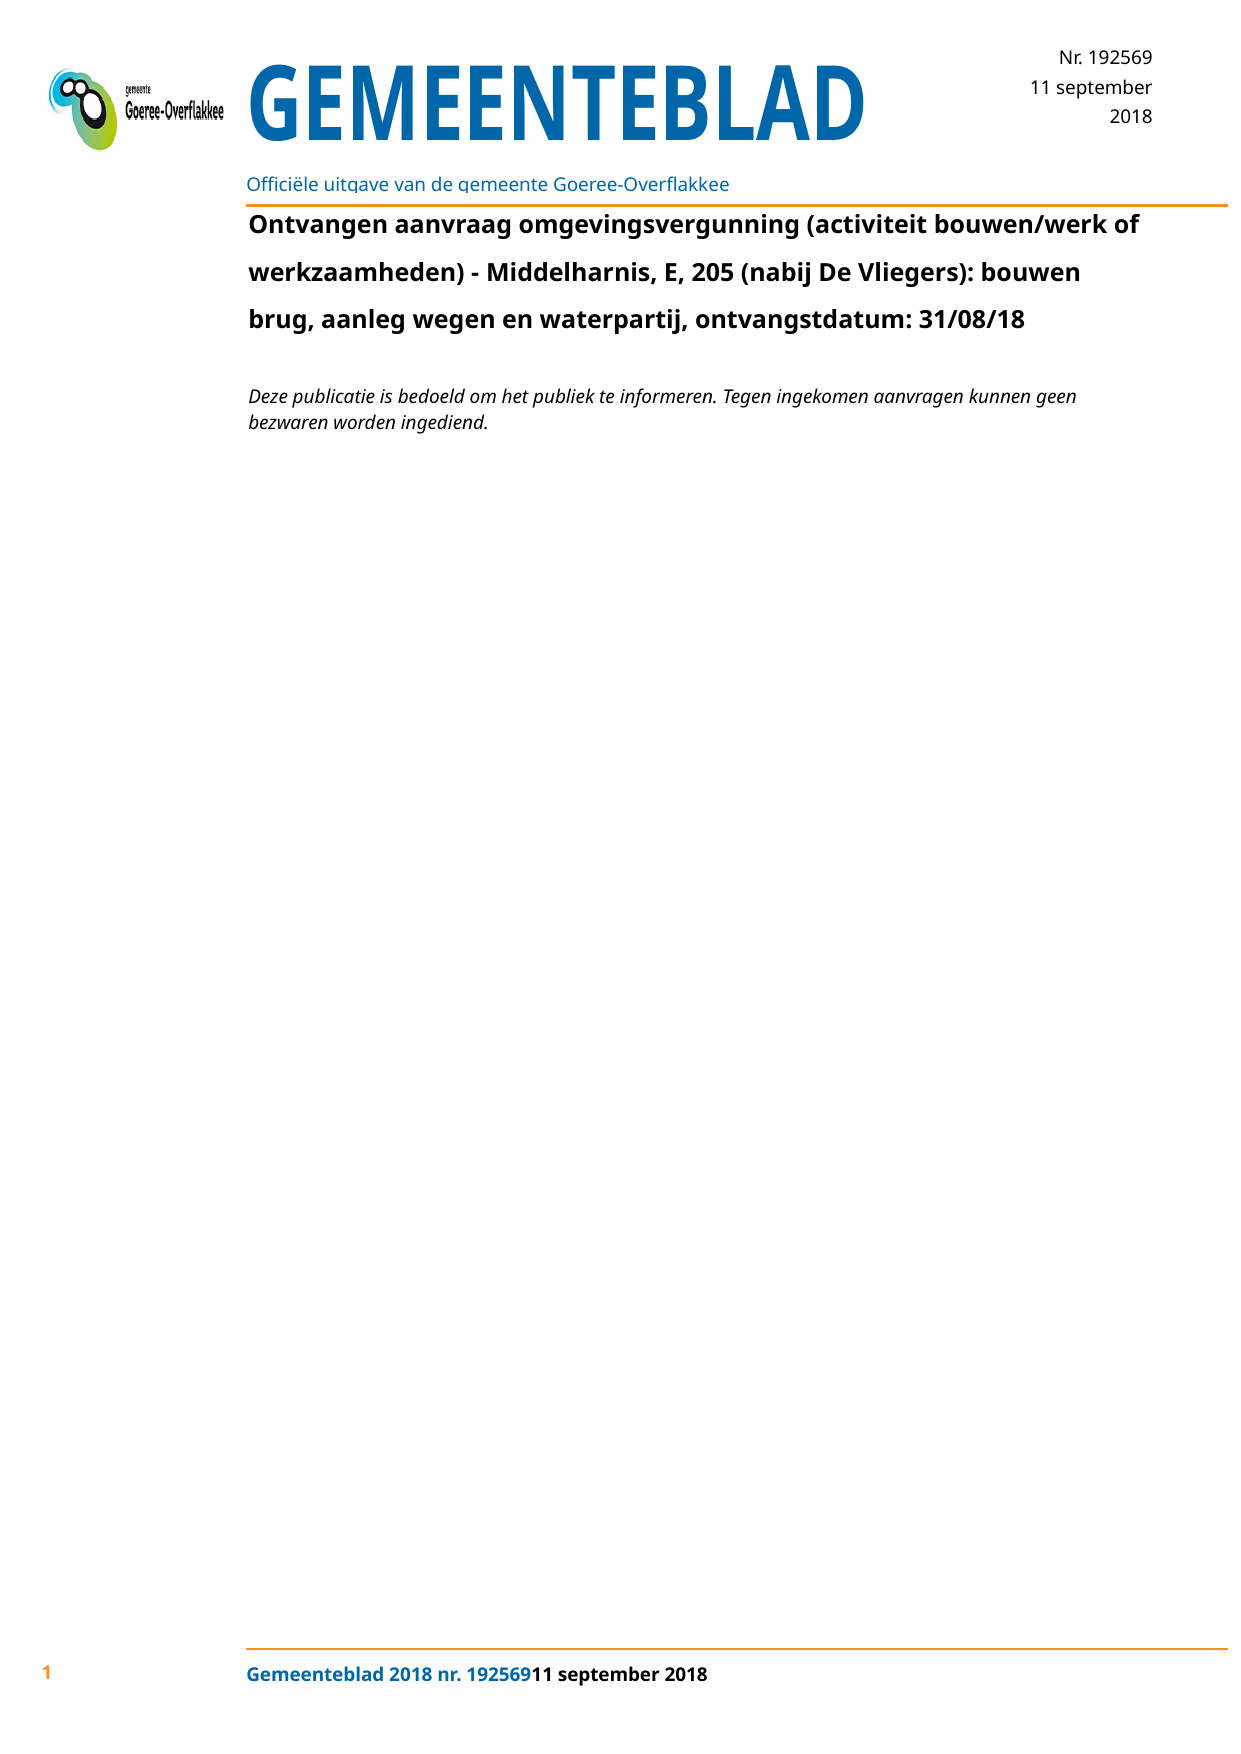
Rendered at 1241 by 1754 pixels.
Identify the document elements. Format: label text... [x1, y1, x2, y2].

text Ontvangen aanvraag omgevingsvergunning (activiteit bouwen/werk of werkzaamheden) - Middelharnis, E, 205 (nabij De Vliegers): bouwen brug, aanleg wegen en waterpartij, ontvangstdatum: 31/08/18 [248, 207, 1152, 336]
picture [41, 47, 231, 172]
text Deze publicatie is bedoeld om het publiek te informeren. Tegen ingekomen aanvragen kunnen geen bezwaren worden ingediend. [248, 384, 1152, 435]
